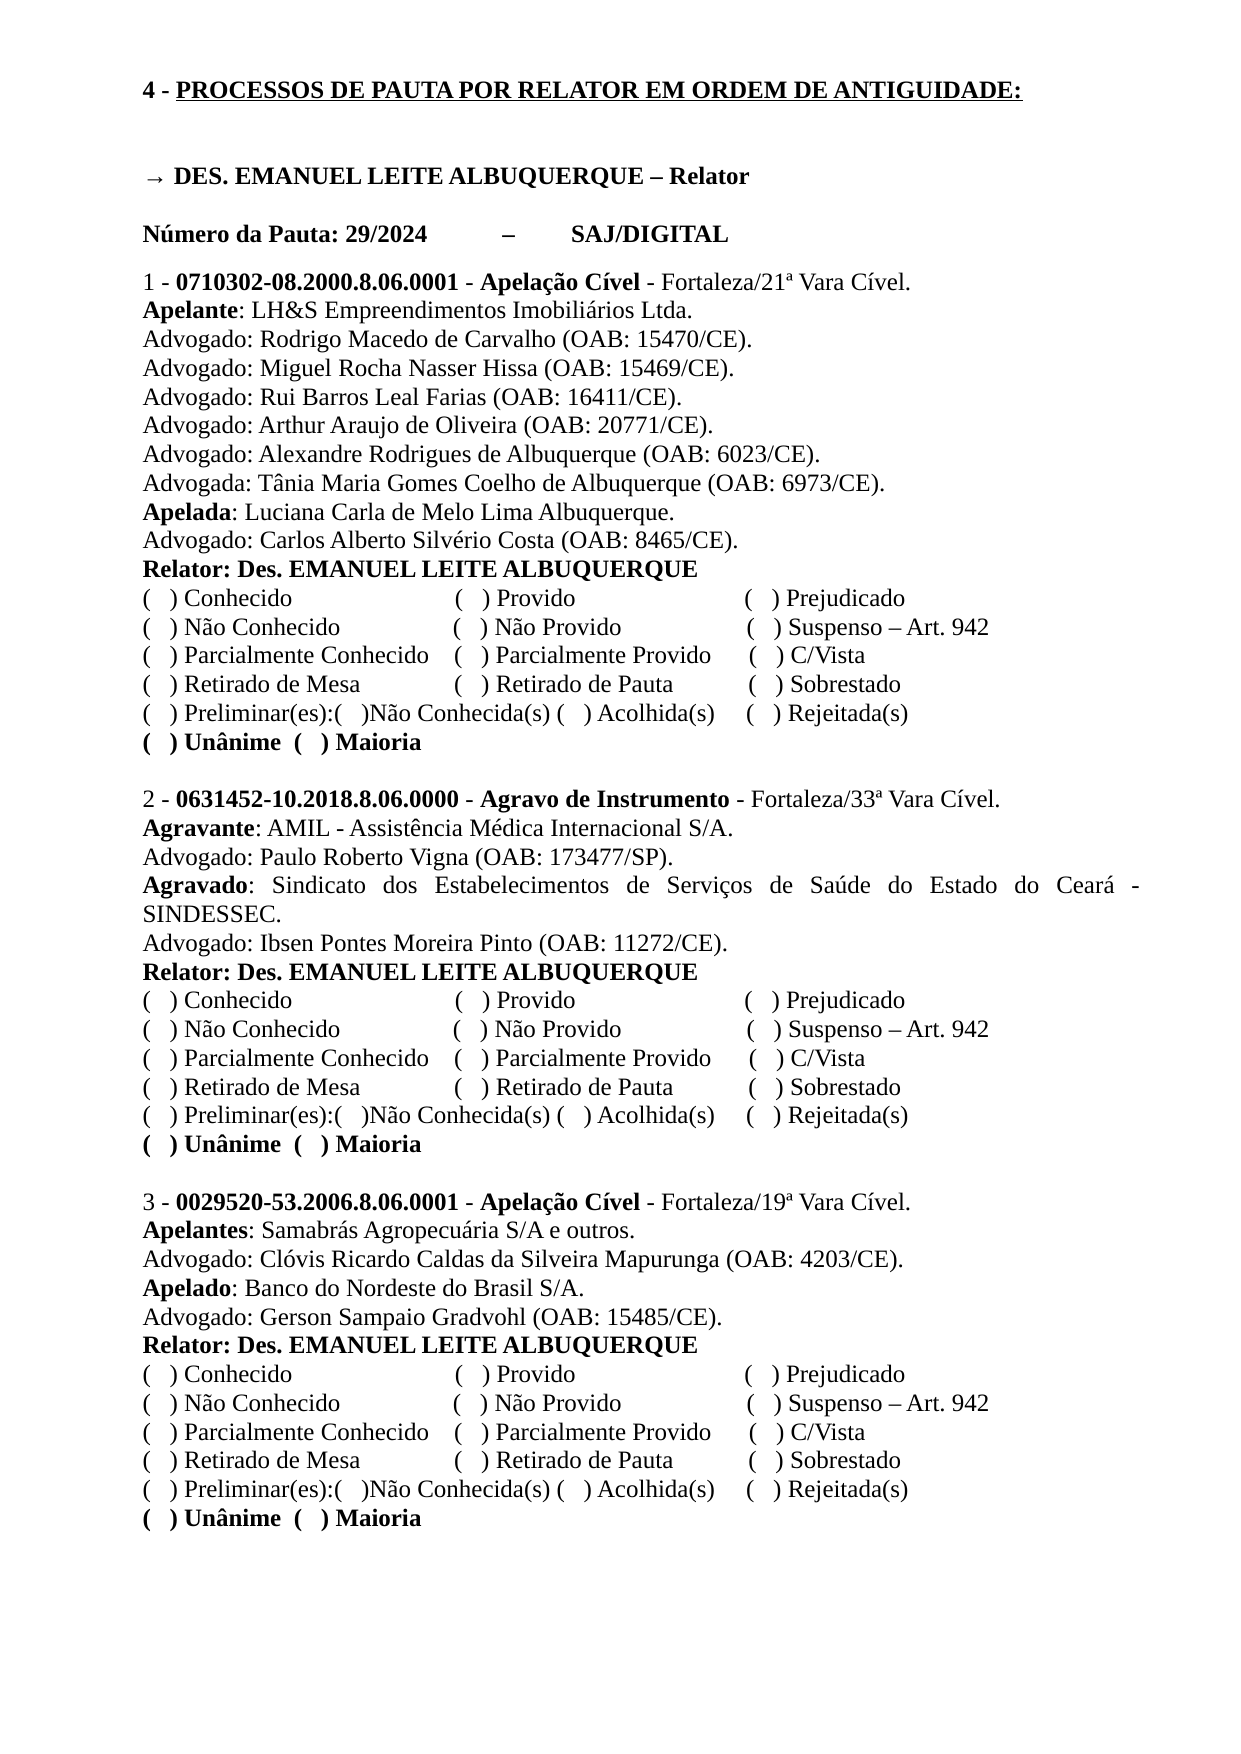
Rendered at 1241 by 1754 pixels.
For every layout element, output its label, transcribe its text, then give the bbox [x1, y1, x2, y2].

text ( ) Não Conhecido ( ) Não Provido ( ) Suspenso – Art. 942 [142, 612, 1158, 640]
text ( ) Retirado de Mesa ( ) Retirado de Pauta ( ) Sobrestado [142, 1072, 1158, 1100]
text Apelado: Banco do Nordeste do Brasil S/A. [142, 1273, 1141, 1302]
text → DES. EMANUEL LEITE ALBUQUERQUE – Relator [142, 161, 1141, 190]
text Advogado: Gerson Sampaio Gradvohl (OAB: 15485/CE). [142, 1302, 1141, 1330]
text ( ) Unânime ( ) Maioria [142, 1503, 1158, 1532]
text ( ) Preliminar(es):( )Não Conhecida(s) ( ) Acolhida(s) ( ) Rejeitada(s) [142, 698, 1158, 727]
text Advogado: Paulo Roberto Vigna (OAB: 173477/SP). [142, 842, 1141, 870]
text ( ) Unânime ( ) Maioria [142, 727, 1158, 755]
text ( ) Retirado de Mesa ( ) Retirado de Pauta ( ) Sobrestado [142, 1445, 1158, 1474]
text Relator: Des. EMANUEL LEITE ALBUQUERQUE [142, 554, 1141, 583]
text Número da Pauta: 29/2024 – SAJ/DIGITAL [142, 219, 1141, 247]
text ( ) Preliminar(es):( )Não Conhecida(s) ( ) Acolhida(s) ( ) Rejeitada(s) [142, 1100, 1158, 1129]
text Apelantes: Samabrás Agropecuária S/A e outros. [142, 1215, 1141, 1244]
text Advogado: Rui Barros Leal Farias (OAB: 16411/CE). [142, 382, 1141, 410]
text Advogada: Tânia Maria Gomes Coelho de Albuquerque (OAB: 6973/CE). [142, 468, 1141, 497]
text Apelada: Luciana Carla de Melo Lima Albuquerque. [142, 497, 1141, 525]
text Relator: Des. EMANUEL LEITE ALBUQUERQUE [142, 957, 1141, 985]
text ( ) Conhecido ( ) Provido ( ) Prejudicado [142, 583, 1141, 612]
text Agravante: AMIL - Assistência Médica Internacional S/A. [142, 813, 1141, 842]
text Advogado: Arthur Araujo de Oliveira (OAB: 20771/CE). [142, 410, 1141, 439]
text ( ) Conhecido ( ) Provido ( ) Prejudicado [142, 985, 1141, 1014]
text ( ) Não Conhecido ( ) Não Provido ( ) Suspenso – Art. 942 [142, 1014, 1158, 1043]
text Relator: Des. EMANUEL LEITE ALBUQUERQUE [142, 1330, 1141, 1359]
text Advogado: Clóvis Ricardo Caldas da Silveira Mapurunga (OAB: 4203/CE). [142, 1244, 1141, 1273]
text ( ) Preliminar(es):( )Não Conhecida(s) ( ) Acolhida(s) ( ) Rejeitada(s) [142, 1474, 1158, 1503]
text Advogado: Miguel Rocha Nasser Hissa (OAB: 15469/CE). [142, 353, 1141, 382]
text ( ) Não Conhecido ( ) Não Provido ( ) Suspenso – Art. 942 [142, 1388, 1158, 1417]
text ( ) Unânime ( ) Maioria [142, 1129, 1158, 1158]
text Advogado: Carlos Alberto Silvério Costa (OAB: 8465/CE). [142, 525, 1141, 554]
text ( ) Parcialmente Conhecido ( ) Parcialmente Provido ( ) C/Vista [142, 640, 1158, 669]
text Advogado: Ibsen Pontes Moreira Pinto (OAB: 11272/CE). [142, 928, 1141, 957]
text 3 - 0029520-53.2006.8.06.0001 - Apelação Cível - Fortaleza/19ª Vara Cível. [142, 1187, 1141, 1215]
text ( ) Parcialmente Conhecido ( ) Parcialmente Provido ( ) C/Vista [142, 1043, 1158, 1072]
text 1 - 0710302-08.2000.8.06.0001 - Apelação Cível - Fortaleza/21ª Vara Cível. [142, 267, 1141, 295]
text ( ) Retirado de Mesa ( ) Retirado de Pauta ( ) Sobrestado [142, 669, 1158, 698]
text Advogado: Alexandre Rodrigues de Albuquerque (OAB: 6023/CE). [142, 439, 1141, 468]
text Apelante: LH&S Empreendimentos Imobiliários Ltda. [142, 295, 1141, 324]
text 2 - 0631452-10.2018.8.06.0000 - Agravo de Instrumento - Fortaleza/33ª Vara Cível. [142, 784, 1141, 813]
text ( ) Conhecido ( ) Provido ( ) Prejudicado [142, 1359, 1141, 1388]
text ( ) Parcialmente Conhecido ( ) Parcialmente Provido ( ) C/Vista [142, 1417, 1158, 1445]
text Advogado: Rodrigo Macedo de Carvalho (OAB: 15470/CE). [142, 324, 1141, 353]
text 4 - PROCESSOS DE PAUTA POR RELATOR EM ORDEM DE ANTIGUIDADE: [142, 75, 1141, 104]
text Agravado: Sindicato dos Estabelecimentos de Serviços de Saúde do Estado do Ceará - SINDESSEC. [142, 870, 1141, 928]
